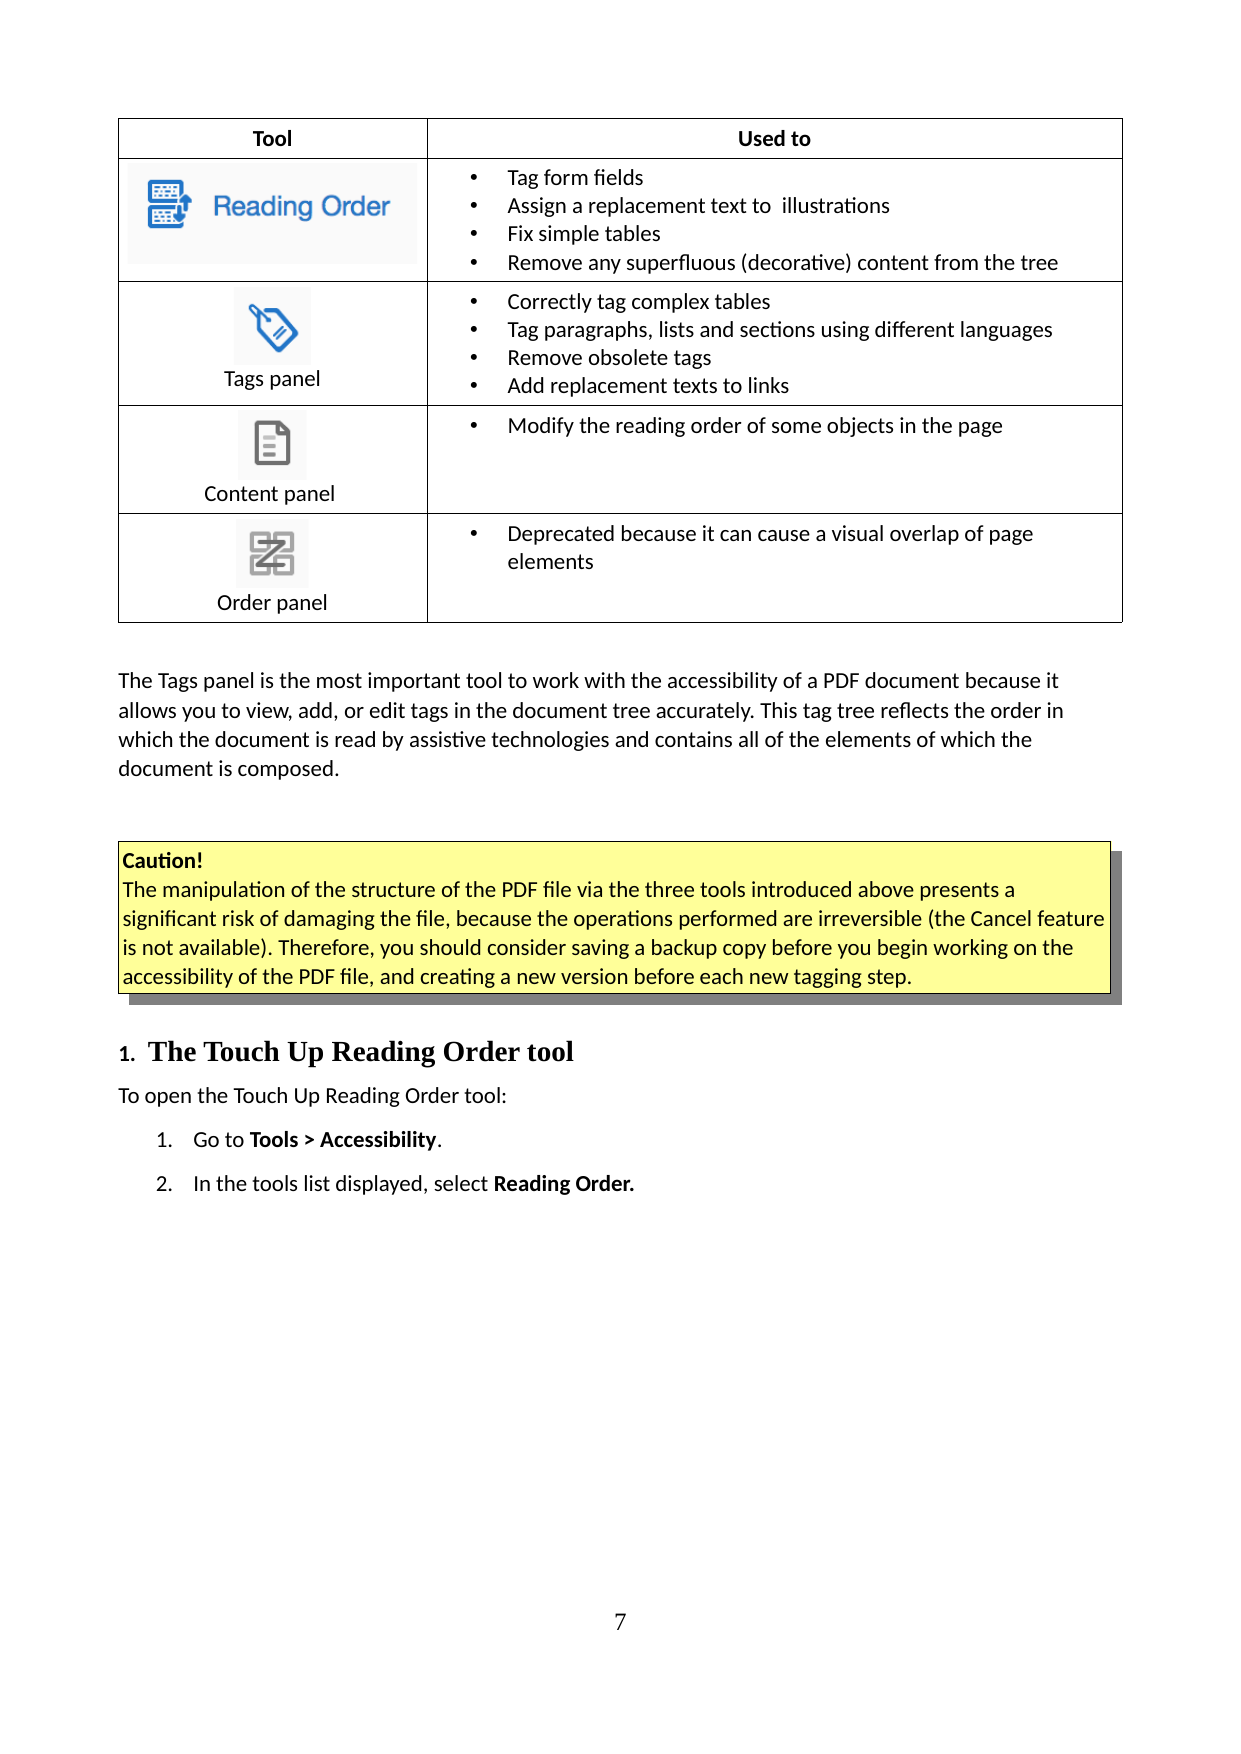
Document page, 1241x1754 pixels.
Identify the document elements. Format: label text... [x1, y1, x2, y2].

picture [238, 410, 307, 480]
table_cell Tags panel [119, 282, 427, 405]
subtitle The Touch Up Reading Order tool [118, 1034, 1122, 1068]
text The Tags panel is the most important tool to work with the accessibility of a PDF document because it allows you to view, add, or edit tags in the document tree accurately. This tag tree reflects the order in which the document is read by assistive technologies and contains all of the elements of which the document is composed. [118, 666, 1122, 782]
table_header Used to [428, 119, 1122, 158]
table_cell [119, 159, 427, 281]
table_cell Deprecated because it can cause a visual overlap of page elements [428, 514, 1122, 622]
table_cell Order panel [119, 514, 427, 622]
text Caution! The manipulation of the structure of the PDF file via the three tools introduced above presents a significant risk of damaging the file, because the operations performed are irreversible (the Cancel feature is not available). Therefore, you should consider saving a backup copy before you begin working on the accessibility of the PDF file, and creating a new version before each new tagging step. [119, 842, 1110, 993]
table_cell Content panel [119, 406, 427, 513]
table_cell Correctly tag complex tables Tag paragraphs, lists and sections using different languages Remove obsolete tags Add replacement texts to links [428, 282, 1122, 405]
picture [127, 163, 418, 264]
list In the tools list displayed, select Reading Order. [156, 1168, 1122, 1197]
list Go to Tools > Accessibility. [156, 1124, 1122, 1153]
picture [236, 519, 309, 588]
picture [233, 287, 311, 365]
table_header Tool [119, 119, 427, 158]
table_cell Modify the reading order of some objects in the page [428, 406, 1122, 513]
text To open the Touch Up Reading Order tool: [118, 1080, 1122, 1109]
table_cell Tag form fields Assign a replacement text to illustrations Fix simple tables Remove any superfluous (decorative) content from the tree [428, 159, 1122, 281]
